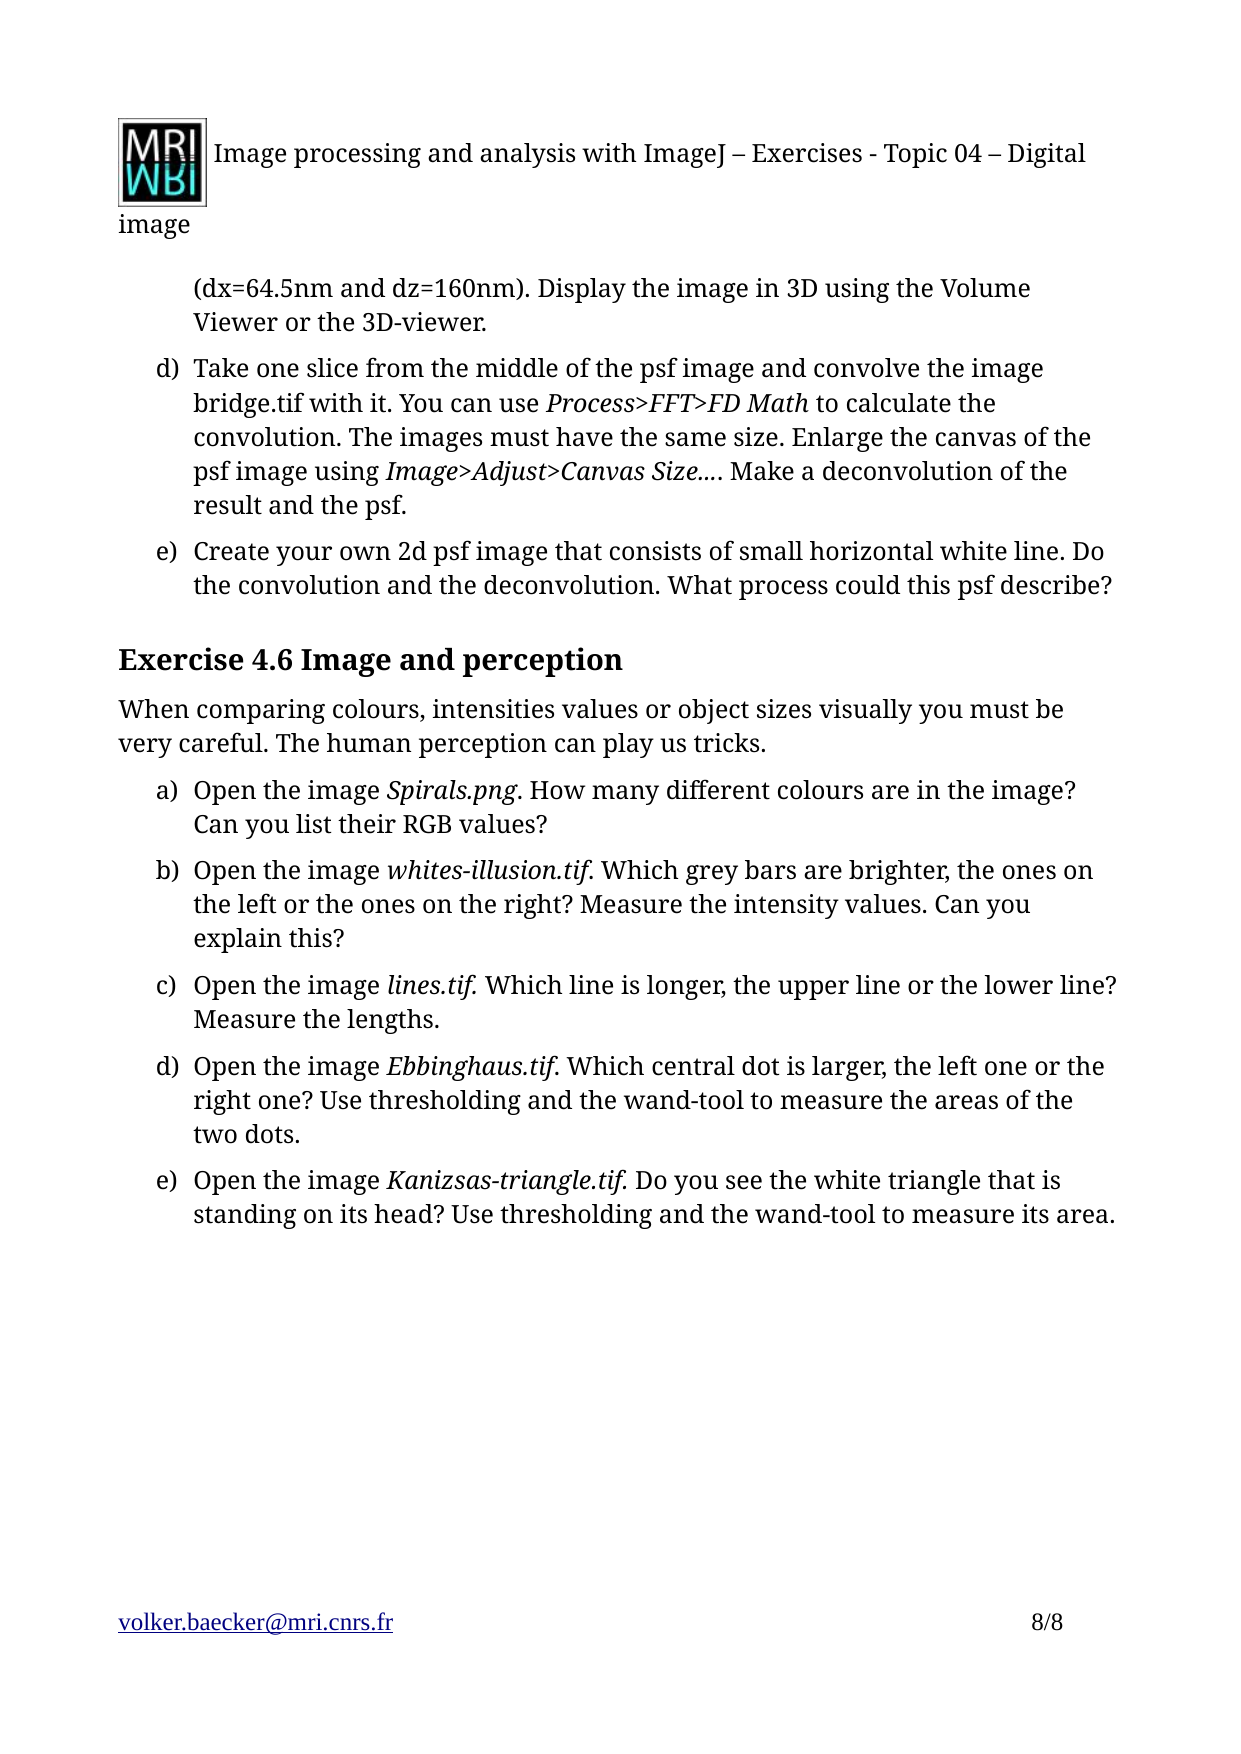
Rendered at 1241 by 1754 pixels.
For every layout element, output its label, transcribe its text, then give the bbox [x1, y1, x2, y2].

list Open the image Kanizsas-triangle.tif. Do you see the white triangle that is standing on its head? Use thresholding and the wand-tool to measure its area. [156, 1163, 1122, 1231]
subtitle Exercise 4.6 Image and perception [118, 639, 1122, 679]
list Open the image Spirals.png. How many different colours are in the image? Can you list their RGB values? [156, 772, 1122, 841]
list Take one slice from the middle of the psf image and convolve the image bridge.tif with it. You can use Process>FFT>FD Math to calculate the convolution. The images must have the same size. Enlarge the canvas of the psf image using Image>Adjust>Canvas Size.... Make a deconvolution of the result and the psf. [156, 351, 1122, 521]
list Create your own 2d psf image that consists of small horizontal white line. Do the convolution and the deconvolution. What process could this psf describe? [156, 534, 1122, 602]
picture [118, 118, 207, 207]
list Open the image Ebbinghaus.tif. Which central dot is larger, the left one or the right one? Use thresholding and the wand-tool to measure the areas of the two dots. [156, 1048, 1122, 1151]
list Open the image whites-illusion.tif. Which grey bars are brighter, the ones on the left or the ones on the right? Measure the intensity values. Can you explain this? [156, 853, 1122, 955]
text When comparing colours, intensities values or object sizes visually you must be very careful. The human perception can play us tricks. [118, 692, 1122, 760]
list (dx=64.5nm and dz=160nm). Display the image in 3D using the Volume Viewer or the 3D-viewer. [156, 271, 1122, 339]
list Open the image lines.tif. Which line is longer, the upper line or the lower line? Measure the lengths. [156, 968, 1122, 1036]
